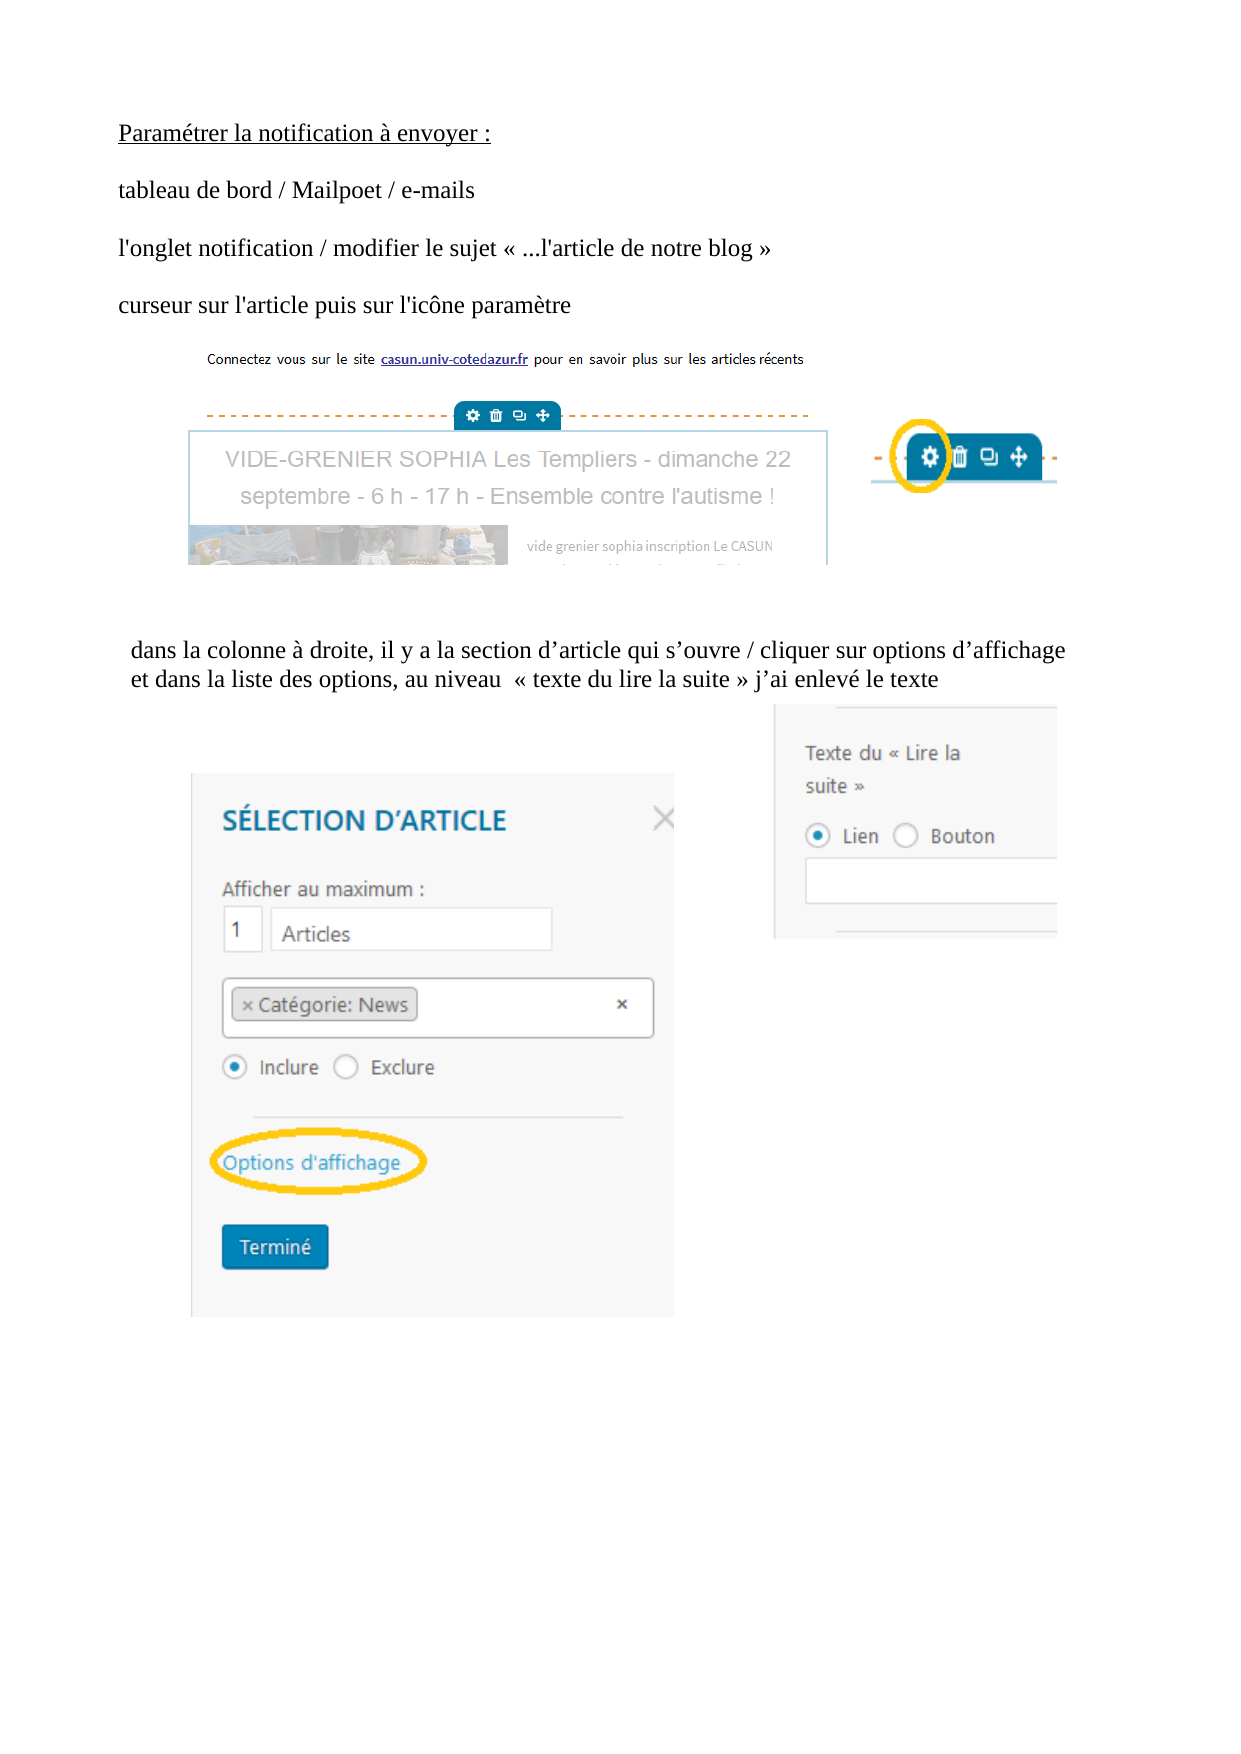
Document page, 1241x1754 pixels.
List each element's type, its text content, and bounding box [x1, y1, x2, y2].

text et dans la liste des options, au niveau « texte du lire la suite » j’ai enlevé le texte [118, 664, 1122, 693]
picture [191, 773, 674, 1317]
text curseur sur l'article puis sur l'icône paramètre [118, 291, 1122, 319]
text Paramétrer la notification à envoyer : [118, 118, 1122, 147]
text dans la colonne à droite, il y a la section d’article qui s’ouvre / cliquer sur options d’affichage [118, 636, 1122, 664]
text tableau de bord / Mailpoet / e-mails [118, 176, 1122, 204]
picture [168, 338, 835, 565]
picture [760, 704, 1058, 939]
text l'onglet notification / modifier le sujet « ...l'article de notre blog » [118, 233, 1122, 262]
